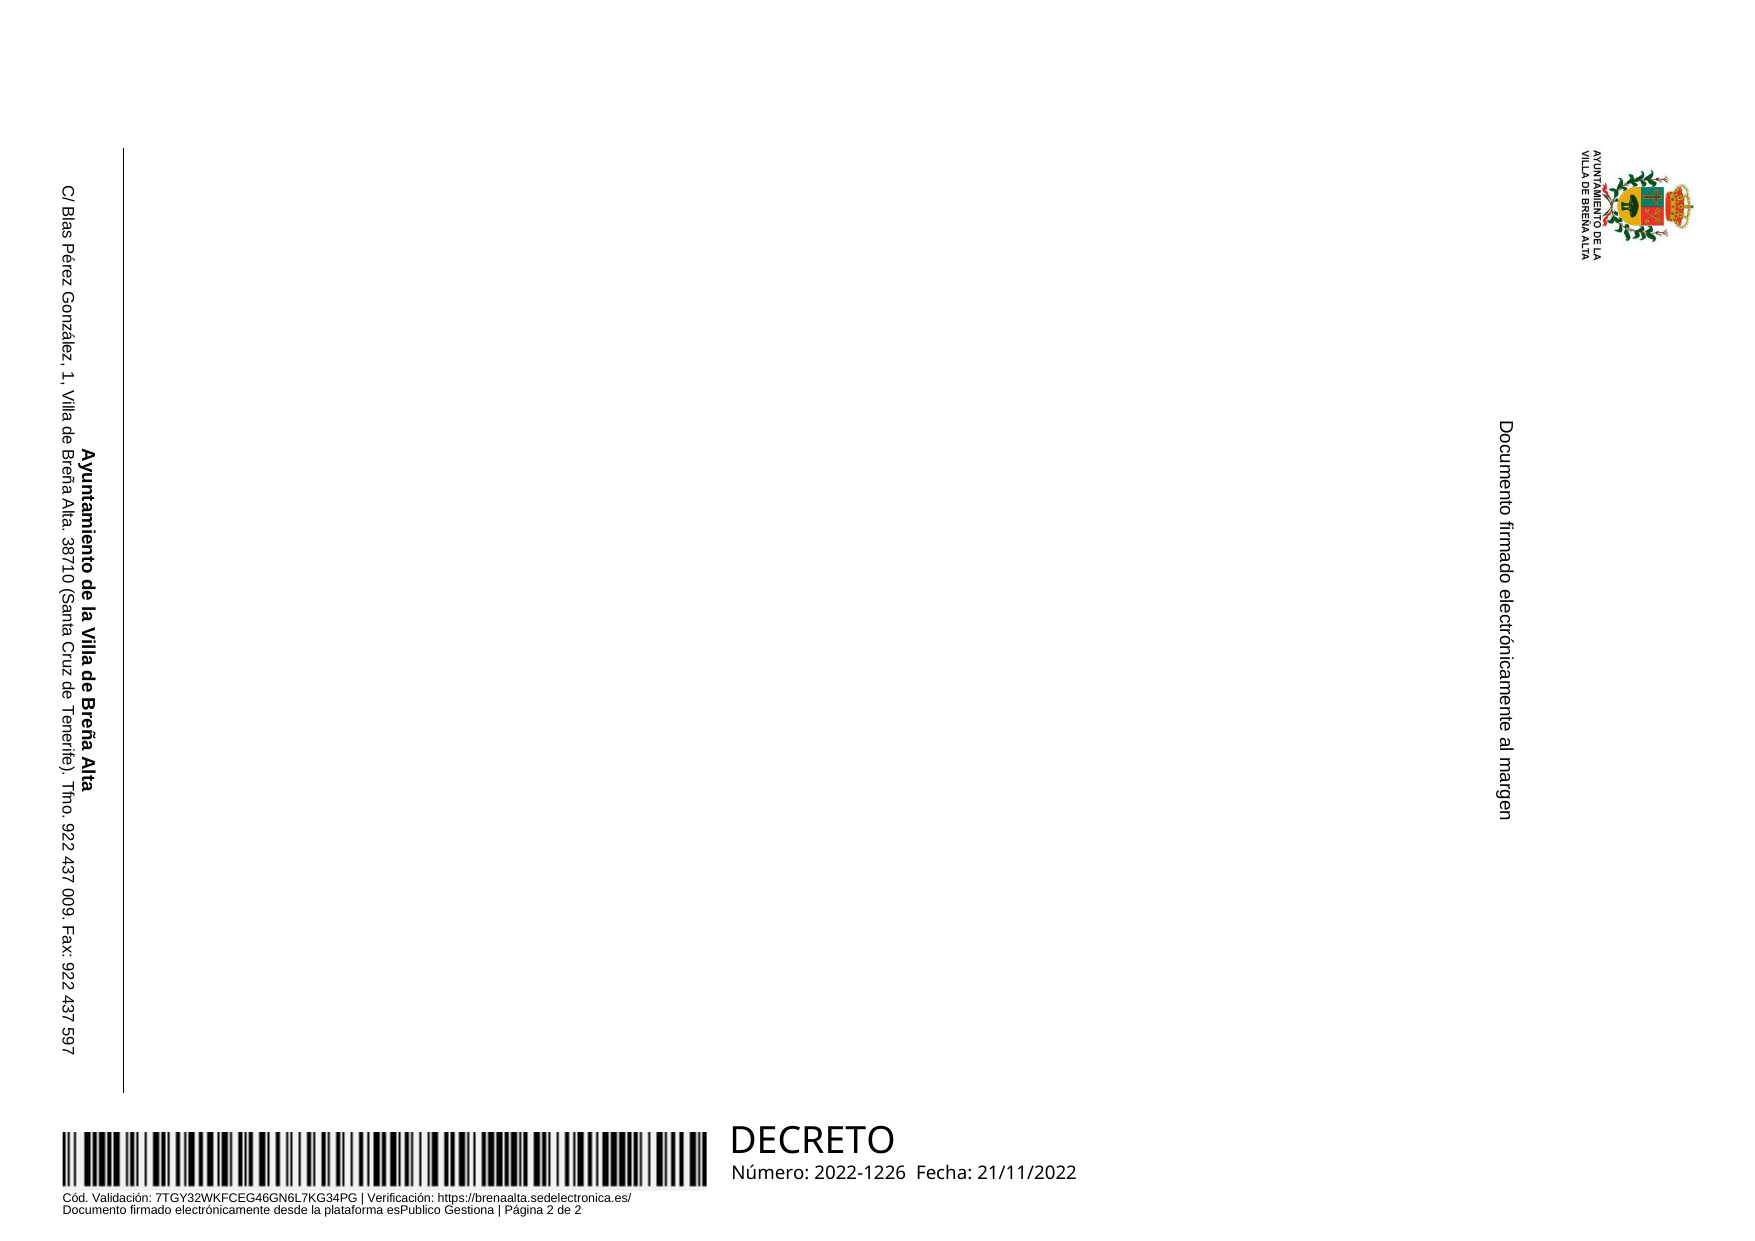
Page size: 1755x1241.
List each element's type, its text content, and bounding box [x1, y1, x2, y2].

text Ayuntamiento de la Villa de Breña Alta [78, 184, 100, 1056]
text Cód. Validación: 7TGY32WKFCEG46GN6L7KG34PG | Verificación: https://brenaalta.sedelectronica.es/ Documento firmado electrónicamente desde la plataforma esPublico Gestiona | Página 2 de 2 [62, 1193, 686, 1217]
subtitle DECRETO [729, 1119, 1706, 1162]
text C/ Blas Pérez González, 1, Villa de Breña Alta. 38710 (Santa Cruz de Tenerife). Tfno. 922 437 009. Fax: 922 437 597 [59, 184, 78, 1056]
text Número: 2022-1226 Fecha: 21/11/2022 [731, 1162, 1706, 1183]
text Documento firmado electrónicamente al margen [1496, 420, 1518, 822]
